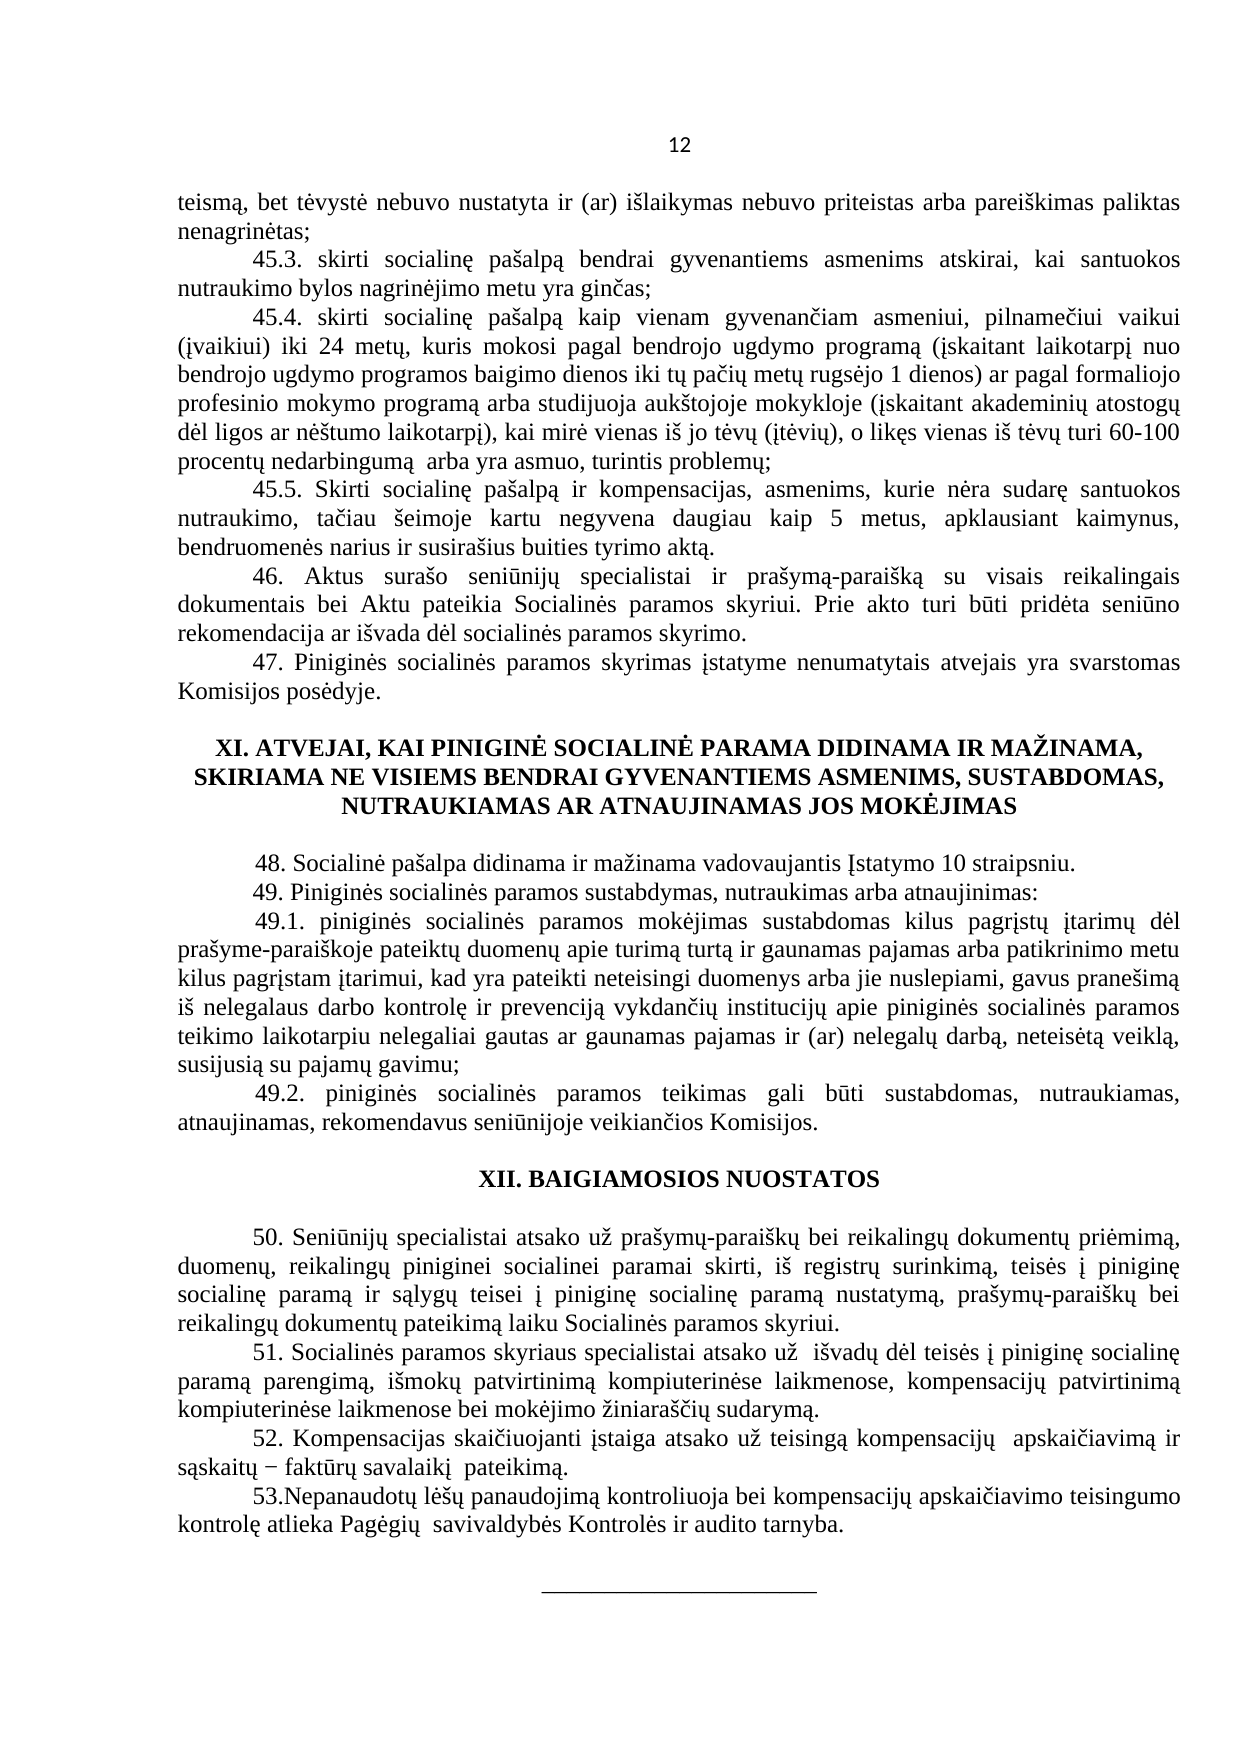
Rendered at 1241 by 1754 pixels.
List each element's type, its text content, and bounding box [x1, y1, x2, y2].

text 49.1. piniginės socialinės paramos mokėjimas sustabdomas kilus pagrįstų įtarimų dėl prašyme-paraiškoje pateiktų duomenų apie turimą turtą ir gaunamas pajamas arba patikrinimo metu kilus pagrįstam įtarimui, kad yra pateikti neteisingi duomenys arba jie nuslepiami, gavus pranešimą iš nelegalaus darbo kontrolę ir prevenciją vykdančių institucijų apie piniginės socialinės paramos teikimo laikotarpiu nelegaliai gautas ar gaunamas pajamas ir (ar) nelegalų darbą, neteisėtą veiklą, susijusią su pajamų gavimu; [177, 906, 1181, 1078]
text 50. Seniūnijų specialistai atsako už prašymų-paraiškų bei reikalingų dokumentų priėmimą, duomenų, reikalingų piniginei socialinei paramai skirti, iš registrų surinkimą, teisės į piniginę socialinę paramą ir sąlygų teisei į piniginę socialinę paramą nustatymą, prašymų-paraiškų bei reikalingų dokumentų pateikimą laiku Socialinės paramos skyriui. [177, 1222, 1181, 1337]
text 52. Kompensacijas skaičiuojanti įstaiga atsako už teisingą kompensacijų apskaičiavimą ir sąskaitų − faktūrų savalaikį pateikimą. [177, 1423, 1181, 1481]
text 49.2. piniginės socialinės paramos teikimas gali būti sustabdomas, nutraukiamas, atnaujinamas, rekomendavus seniūnijoje veikiančios Komisijos. [177, 1078, 1181, 1136]
text XII. BAIGIAMOSIOS NUOSTATOS [177, 1164, 1181, 1193]
text XI. ATVEJAI, KAI PINIGINĖ SOCIALINĖ PARAMA DIDINAMA IR MAŽINAMA, SKIRIAMA NE VISIEMS BENDRAI GYVENANTIEMS ASMENIMS, SUSTABDOMAS, NUTRAUKIAMAS AR ATNAUJINAMAS JOS MOKĖJIMAS [177, 733, 1181, 819]
text teismą, bet tėvystė nebuvo nustatyta ir (ar) išlaikymas nebuvo priteistas arba pareiškimas paliktas nenagrinėtas; [177, 187, 1181, 244]
text ______________________ [177, 1567, 1181, 1596]
text 48. Socialinė pašalpa didinama ir mažinama vadovaujantis Įstatymo 10 straipsniu. [177, 848, 1181, 877]
text 46. Aktus surašo seniūnijų specialistai ir prašymą-paraišką su visais reikalingais dokumentais bei Aktu pateikia Socialinės paramos skyriui. Prie akto turi būti pridėta seniūno rekomendacija ar išvada dėl socialinės paramos skyrimo. [177, 561, 1181, 647]
text 45.5. Skirti socialinę pašalpą ir kompensacijas, asmenims, kurie nėra sudarę santuokos nutraukimo, tačiau šeimoje kartu negyvena daugiau kaip 5 metus, apklausiant kaimynus, bendruomenės narius ir susirašius buities tyrimo aktą. [177, 474, 1181, 561]
text 53.Nepanaudotų lėšų panaudojimą kontroliuoja bei kompensacijų apskaičiavimo teisingumo kontrolę atlieka Pagėgių savivaldybės Kontrolės ir audito tarnyba. [177, 1481, 1181, 1538]
text 45.3. skirti socialinę pašalpą bendrai gyvenantiems asmenims atskirai, kai santuokos nutraukimo bylos nagrinėjimo metu yra ginčas; [177, 244, 1181, 302]
text 51. Socialinės paramos skyriaus specialistai atsako už išvadų dėl teisės į piniginę socialinę paramą parengimą, išmokų patvirtinimą kompiuterinėse laikmenose, kompensacijų patvirtinimą kompiuterinėse laikmenose bei mokėjimo žiniaraščių sudarymą. [177, 1337, 1181, 1423]
text 47. Piniginės socialinės paramos skyrimas įstatyme nenumatytais atvejais yra svarstomas Komisijos posėdyje. [177, 647, 1181, 704]
text 49. Piniginės socialinės paramos sustabdymas, nutraukimas arba atnaujinimas: [177, 877, 1181, 906]
text 45.4. skirti socialinę pašalpą kaip vienam gyvenančiam asmeniui, pilnamečiui vaikui (įvaikiui) iki 24 metų, kuris mokosi pagal bendrojo ugdymo programą (įskaitant laikotarpį nuo bendrojo ugdymo programos baigimo dienos iki tų pačių metų rugsėjo 1 dienos) ar pagal formaliojo profesinio mokymo programą arba studijuoja aukštojoje mokykloje (įskaitant akademinių atostogų dėl ligos ar nėštumo laikotarpį), kai mirė vienas iš jo tėvų (įtėvių), o likęs vienas iš tėvų turi 60-100 procentų nedarbingumą arba yra asmuo, turintis problemų; [177, 302, 1181, 474]
